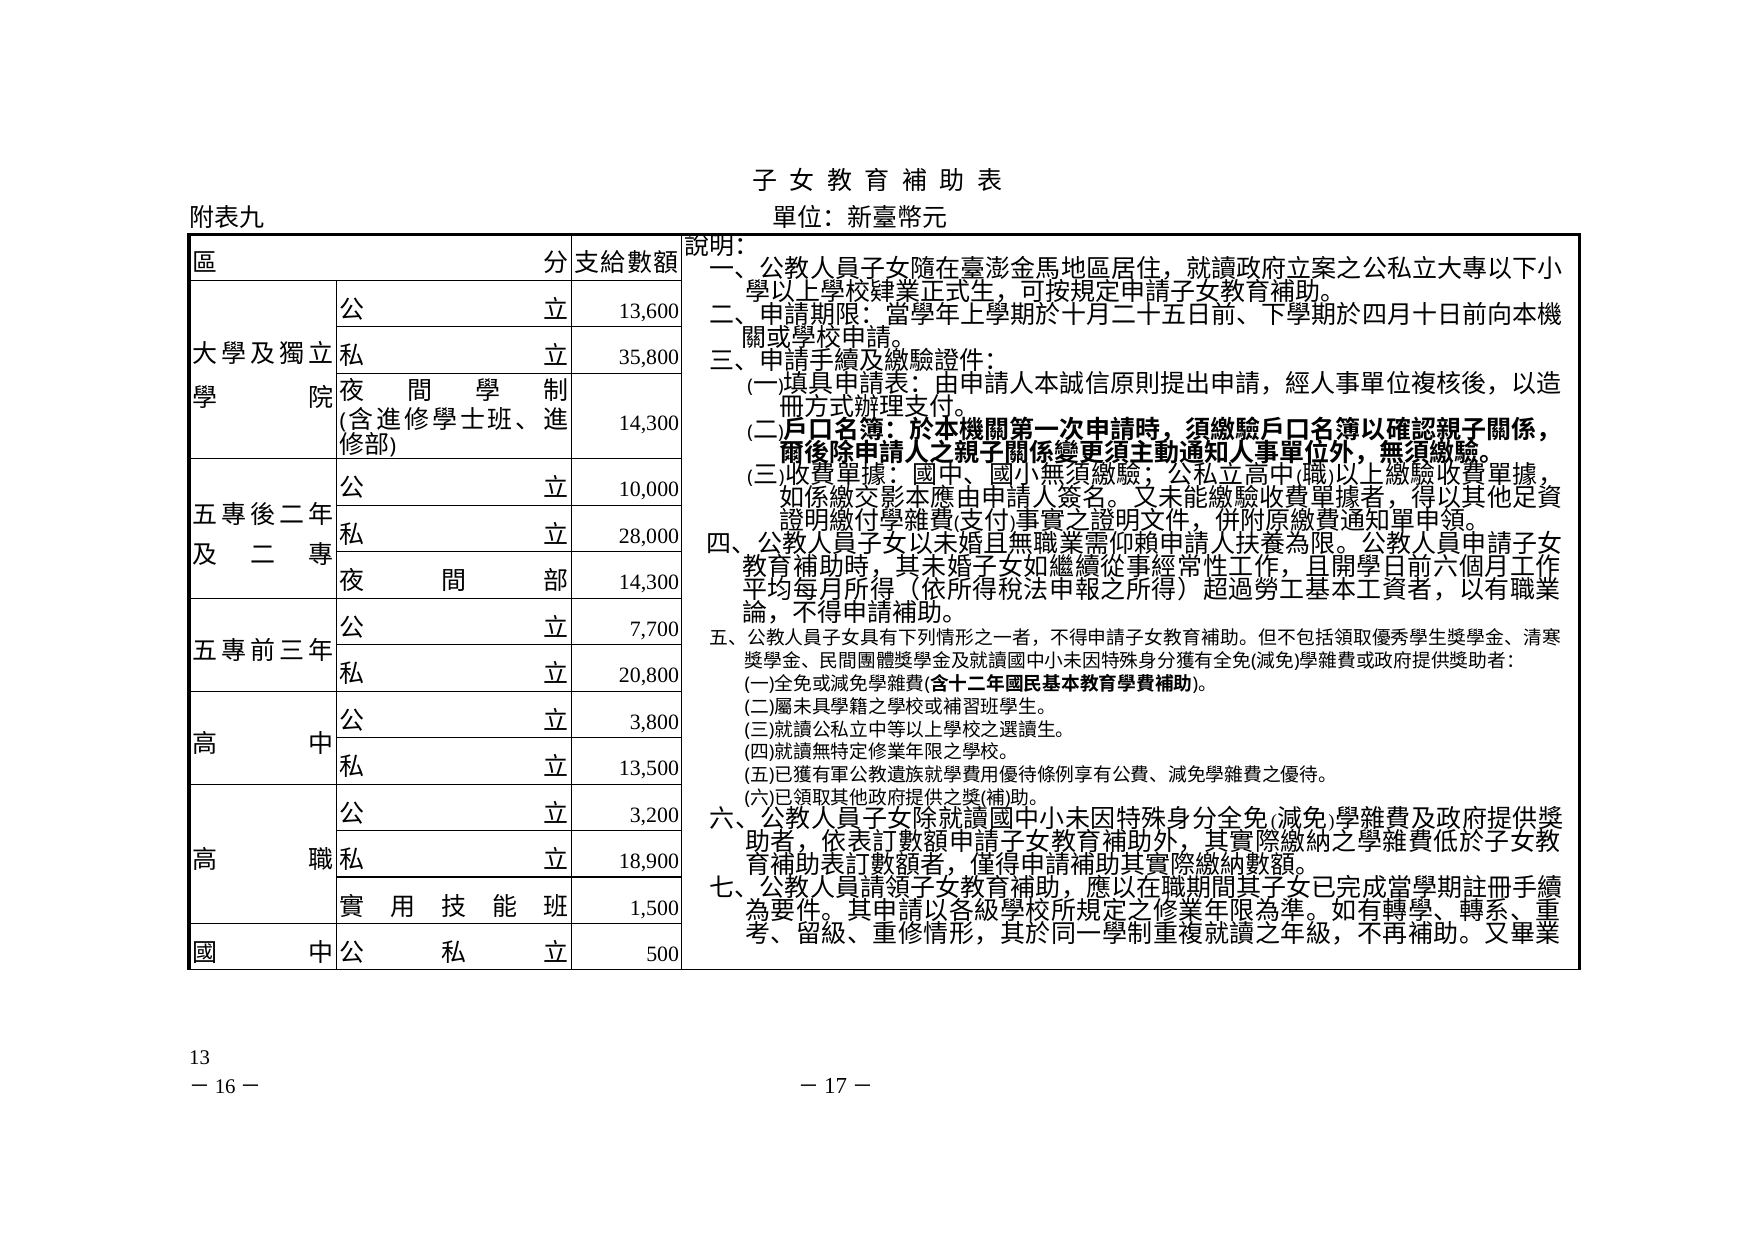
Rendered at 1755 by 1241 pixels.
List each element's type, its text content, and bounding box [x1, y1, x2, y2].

table_cell 私立 [337, 738, 571, 783]
table_cell 14,300 [572, 374, 681, 458]
table_header 區分 [191, 236, 571, 280]
table_cell 高職 [191, 785, 336, 923]
table_cell 28,000 [572, 506, 681, 551]
table_cell 20,800 [572, 645, 681, 691]
table_cell 7,700 [572, 599, 681, 644]
table_cell 公立 [337, 281, 571, 326]
table_cell 公立 [337, 785, 571, 830]
table_cell 私立 [337, 831, 571, 876]
table_cell 500 [572, 924, 681, 969]
table_cell 公立 [337, 599, 571, 644]
table_cell 10,000 [572, 459, 681, 505]
table_cell 五專前三年 [191, 599, 336, 691]
table_cell 高中 [191, 692, 336, 783]
table_cell 國中 [191, 924, 336, 969]
table_cell 13,600 [572, 281, 681, 326]
text 附表九 單位：新臺幣元 [189, 197, 1565, 233]
table_cell 3,200 [572, 785, 681, 830]
table_cell 公私立 [337, 924, 571, 969]
table_header 支給數額 [572, 236, 681, 280]
table_cell 夜間學制 (含進修學士班、進修部) [337, 374, 571, 458]
table_cell 夜間部 [337, 552, 571, 598]
table_cell 私立 [337, 506, 571, 551]
table_cell 實用技能班 [337, 878, 571, 923]
table_cell 私立 [337, 327, 571, 373]
table_cell 3,800 [572, 692, 681, 737]
table_cell 五專後二年及二專 [191, 459, 336, 598]
table_cell 公立 [337, 692, 571, 737]
text 子 女 教 育 補 助 表 [189, 159, 1565, 197]
table_cell 35,800 [572, 327, 681, 373]
table_cell 私立 [337, 645, 571, 691]
table_cell 14,300 [572, 552, 681, 598]
table_cell 大學及獨立 學院 [191, 281, 336, 458]
table_cell 18,900 [572, 831, 681, 876]
table_header 說明： 一、公教人員子女隨在臺澎金馬地區居住，就讀政府立案之公私立大專以下小學以上學校肄業正式生，可按規定申請子女教育補助。 二、申請期限：當學年上學期於十月二十五日前、下學期於四月十日前向本機關或學校申請。 三、申請手續及繳驗證件： (一)填具申請表：由申請人本誠信原則提出申請，經人事單位複核後，以造冊方式辦理支付。 (二)戶口名簿：於本機關第一次申請時，須繳驗戶口名簿以確認親子關係，爾後除申請人之親子關係變更須主動通知人事單位外，無須繳驗。 (三)收費單據：國中、國小無須繳驗；公私立高中(職)以上繳驗收費單據，如係繳交影本應由申請人簽名。又未能繳驗收費單據者，得以其他足資證明繳付學雜費(支付)事實之證明文件，併附原繳費通知單申領。 四、公教人員子女以未婚且無職業需仰賴申請人扶養為限。公教人員申請子女教育補助時，其未婚子女如繼續從事經常性工作，且開學日前六個月工作平均每月所得（依所得稅法申報之所得）超過勞工基本工資者，以有職業論，不得申請補助。 五、公教人員子女具有下列情形之一者，不得申請子女教育補助。但不包括領取優秀學生獎學金、清寒獎學金、民間團體獎學金及就讀國中小未因特殊身分獲有全免(減免)學雜費或政府提供獎助者： (一)全免或減免學雜費(含十二年國民基本教育學費補助)。 (二)屬未具學籍之學校或補習班學生。 (三)就讀公私立中等以上學校之選讀生。 (四)就讀無特定修業年限之學校。 (五)已獲有軍公教遺族就學費用優待條例享有公費、減免學雜費之優待。 (六)已領取其他政府提供之獎(補)助。 六、公教人員子女除就讀國中小未因特殊身分全免(減免)學雜費及政府提供獎助者，依表訂數額申請子女教育補助外，其實際繳納之學雜費低於子女教育補助表訂數額者，僅得申請補助其實際繳納數額。 七、公教人員請領子女教育補助，應以在職期間其子女已完成當學期註冊手續為要件。其申請以各級學校所規定之修業年限為準。如有轉學、轉系、重考、留級、重修情形，其於同一學制重複就讀之年級，不再補助。又畢業後再考入相同學制學校就讀者，不得請領。 八、夫妻同為公教人員者，其子女教育補助應自行協調由一方申領。 九、因案停職人員，在停職期間發生可請領子女教育補助之事實，得於復職後三個月內依規定向本機關或學校申請補發。其數額應依事實發生時之規定計算。 十、公教人員子女就讀公私立高中（職） 者，其子女 教育補助應按公私立 數額支給。 [682, 236, 1578, 969]
table_cell 13,500 [572, 738, 681, 783]
table_cell 1,500 [572, 878, 681, 923]
table_cell 公立 [337, 459, 571, 505]
